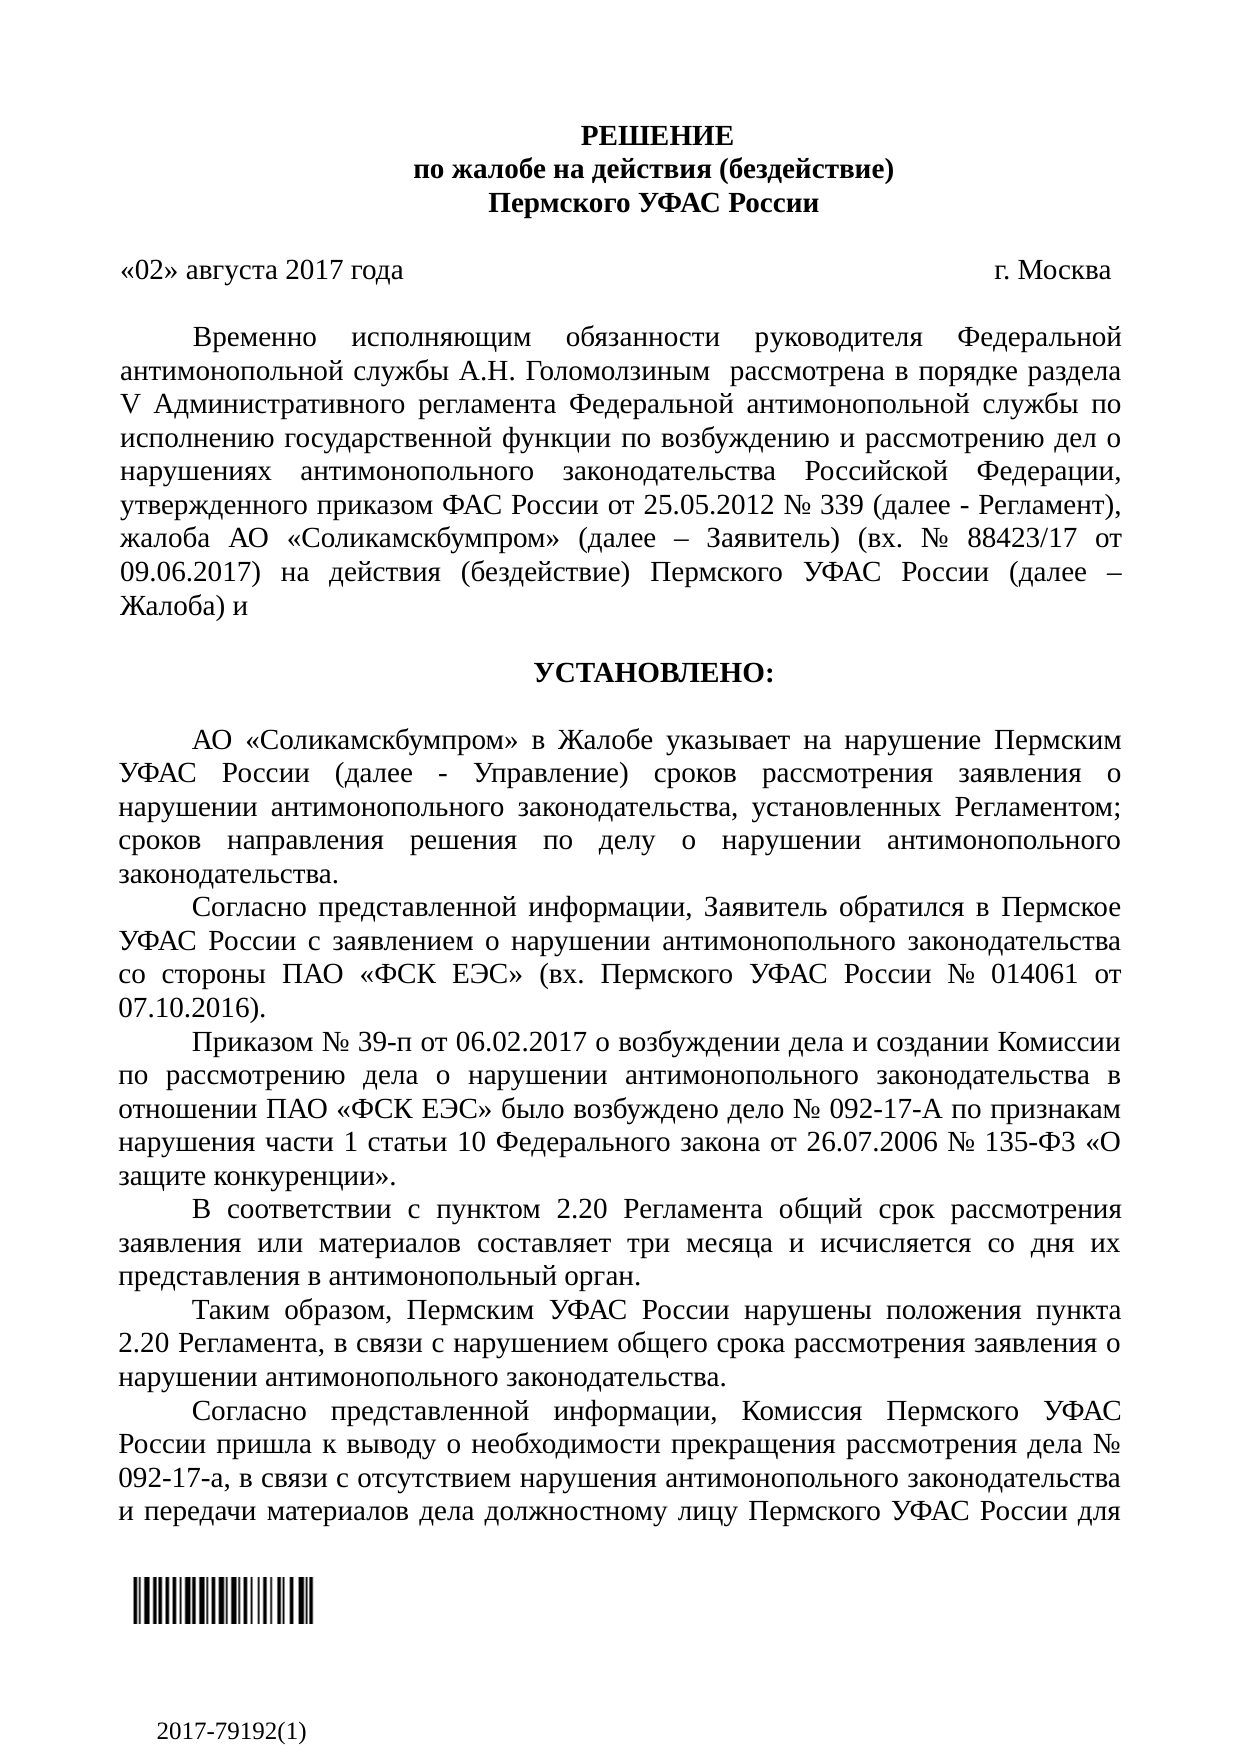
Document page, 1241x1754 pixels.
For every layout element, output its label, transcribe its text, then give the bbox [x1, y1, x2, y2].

text Пермского УФАС России [120, 185, 1122, 219]
text Временно исполняющим обязанности руководителя Федеральной антимонопольной службы А.Н. Голомолзиным рассмотрена в порядке раздела V Административного регламента Федеральной антимонопольной службы по исполнению государственной функции по возбуждению и рассмотрению дел о нарушениях антимонопольного законодательства Российской Федерации, утвержденного приказом ФАС России от 25.05.2012 № 339 (далее - Регламент), жалоба АО «Соликамскбумпром» (далее – Заявитель) (вх. № 88423/17 от 09.06.2017) на действия (бездействие) Пермского УФАС России (далее – Жалоба) и [120, 319, 1122, 621]
picture [118, 1577, 331, 1624]
text Таким образом, Пермским УФАС России нарушены положения пункта 2.20 Регламента, в связи с нарушением общего срока рассмотрения заявления о нарушении антимонопольного законодательства. [118, 1292, 1122, 1393]
text Приказом № 39-п от 06.02.2017 о возбуждении дела и создании Комиссии по рассмотрению дела о нарушении антимонопольного законодательства в отношении ПАО «ФСК ЕЭС» было возбуждено дело № 092-17-А по признакам нарушения части 1 статьи 10 Федерального закона от 26.07.2006 № 135-Ф3 «О защите конкуренции». [118, 1024, 1122, 1191]
text Согласно представленной информации, Комиссия Пермского УФАС России пришла к выводу о необходимости прекращения рассмотрения дела № 092-17-а, в связи с отсутствием нарушения антимонопольного законодательства и передачи материалов дела должностному лицу Пермского УФАС России для [118, 1393, 1122, 1527]
text РЕШЕНИЕ [120, 118, 1122, 152]
text Согласно представленной информации, Заявитель обратился в Пермское УФАС России с заявлением о нарушении антимонопольного законодательства со стороны ПАО «ФСК ЕЭС» (вх. Пермского УФАС России № 014061 от 07.10.2016). [118, 889, 1122, 1024]
text «02» августа 2017 года г. Москва [120, 252, 1122, 286]
text по жалобе на действия (бездействие) [120, 152, 1122, 185]
text АО «Соликамскбумпром» в Жалобе указывает на нарушение Пермским УФАС России (далее - Управление) сроков рассмотрения заявления о нарушении антимонопольного законодательства, установленных Регламентом; сроков направления решения по делу о нарушении антимонопольного законодательства. [118, 722, 1122, 889]
text В соответствии с пунктом 2.20 Регламента общий срок рассмотрения заявления или материалов составляет три месяца и исчисляется со дня их представления в антимонопольный орган. [118, 1191, 1122, 1292]
text УСТАНОВЛЕНО: [120, 655, 1122, 688]
